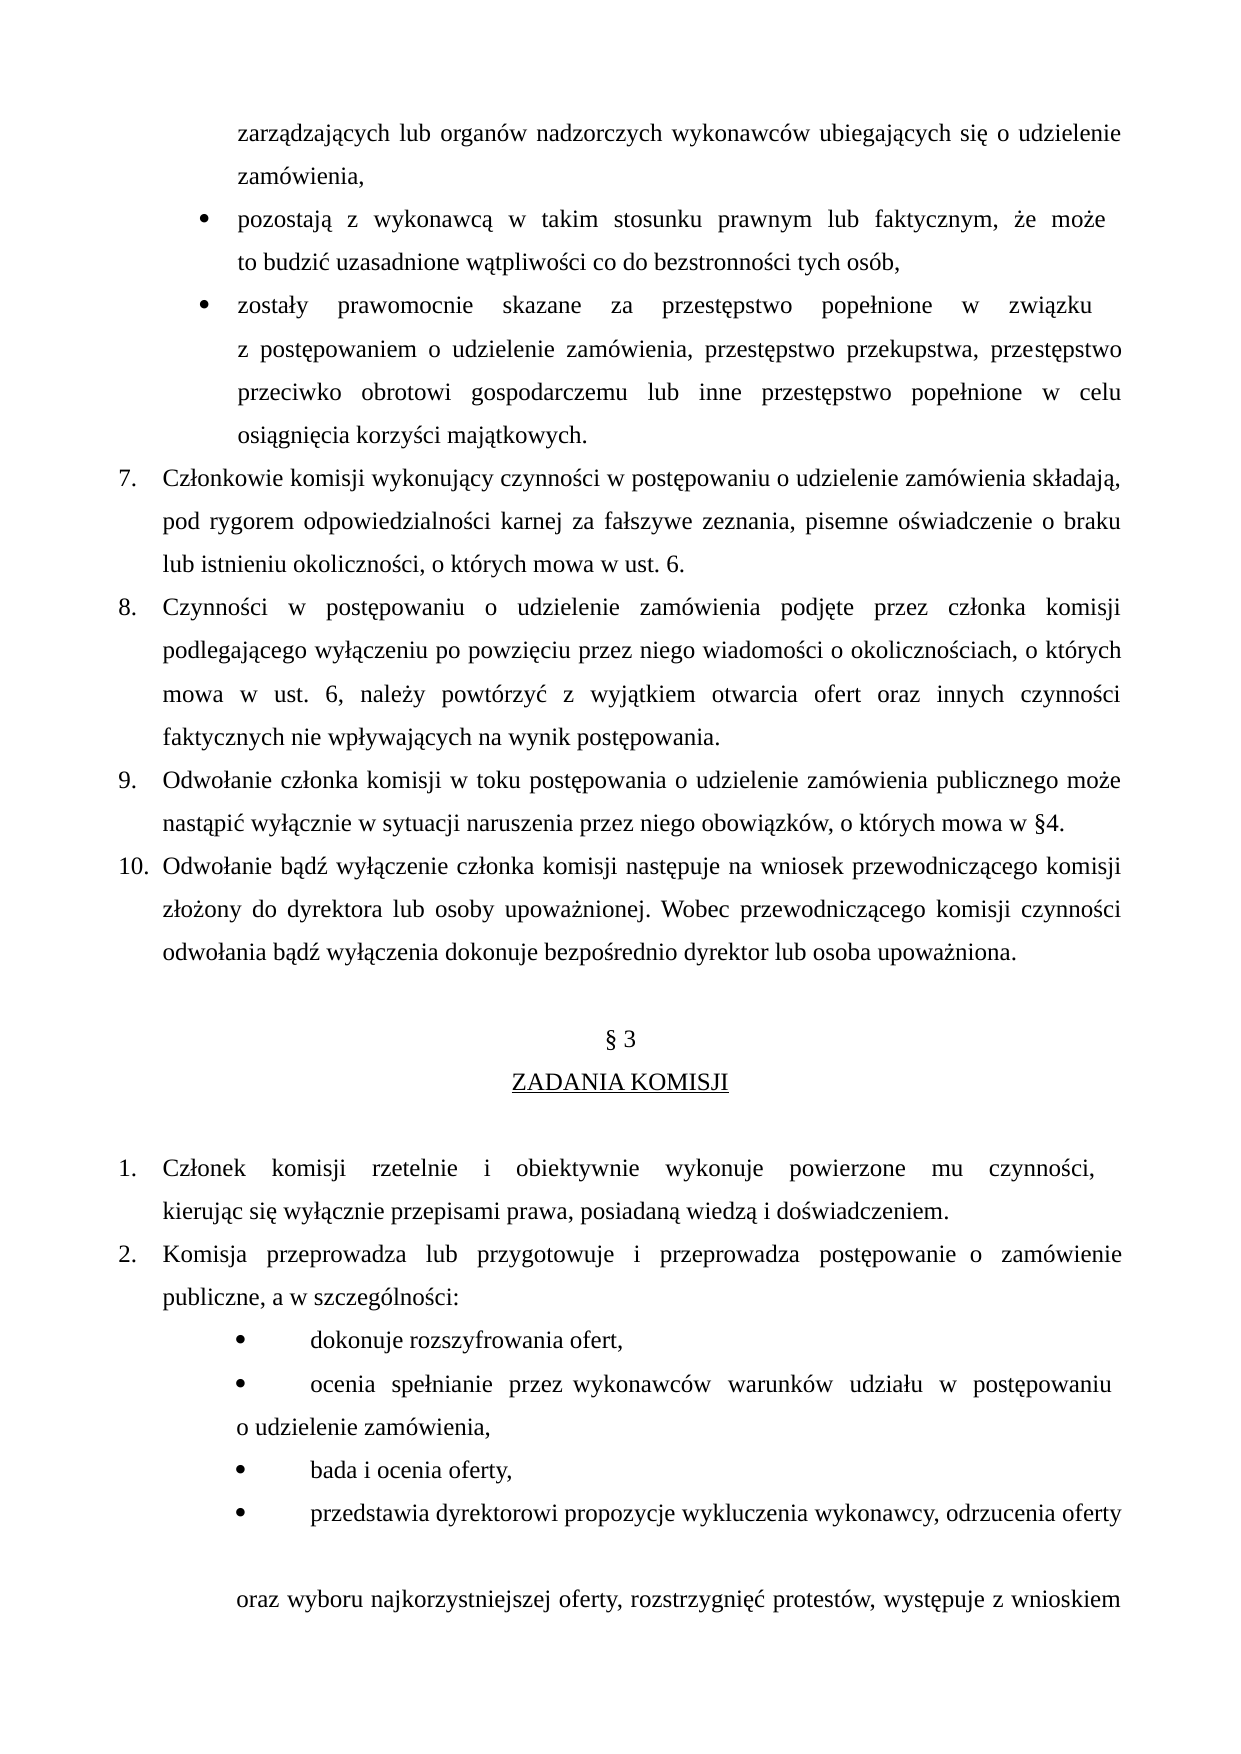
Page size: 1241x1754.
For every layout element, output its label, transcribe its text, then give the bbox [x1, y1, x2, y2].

list Członkowie komisji wykonujący czynności w postępowaniu o udzielenie zamówienia składają, pod rygorem odpowiedzialności karnej za fałszywe zeznania, pisemne oświadczenie o braku lub istnieniu okoliczności, o których mowa w ust. 6. [118, 463, 1122, 578]
text § 3 [118, 1024, 1122, 1052]
list bada i ocenia oferty, [236, 1455, 1122, 1484]
list Członek komisji rzetelnie i obiektywnie wykonuje powierzone mu czynności, kierując się wyłącznie przepisami prawa, posiadaną wiedzą i doświadczeniem. [118, 1153, 1122, 1225]
list Czynności w postępowaniu o udzielenie zamówienia podjęte przez członka komisji podlegającego wyłączeniu po powzięciu przez niego wiadomości o okolicznościach, o których mowa w ust. 6, należy powtórzyć z wyjątkiem otwarcia ofert oraz innych czynności faktycznych nie wpływających na wynik postępowania. [118, 592, 1122, 751]
list Odwołanie bądź wyłączenie członka komisji następuje na wniosek przewodniczącego komisji złożony do dyrektora lub osoby upoważnionej. Wobec przewodniczącego komisji czynności odwołania bądź wyłączenia dokonuje bezpośrednio dyrektor lub osoba upoważniona. [118, 851, 1122, 966]
list zarządzających lub organów nadzorczych wykonawców ubiegających się o udzielenie zamówienia, [200, 118, 1122, 190]
list Komisja przeprowadza lub przygotowuje i przeprowadza postępowanie o zamówienie publiczne, a w szczególności: [118, 1239, 1122, 1311]
list zostały prawomocnie skazane za przestępstwo popełnione w związku z postępowaniem o udzielenie zamówienia, przestępstwo przekupstwa, prze­stępstwo przeciwko obrotowi gospodarczemu lub inne przestępstwo popełnione w celu osiągnięcia korzyści majątkowych. [200, 291, 1122, 449]
list przedstawia dyrektorowi propozycje wykluczenia wykonawcy, odrzucenia oferty oraz wyboru najkorzystniejszej oferty, rozstrzygnięć protestów, występuje z wnioskiem [236, 1498, 1122, 1613]
list pozostają z wykonawcą w takim stosunku prawnym lub faktycznym, że może to budzić uzasadnione wątpliwości co do bezstronności tych osób, [200, 204, 1122, 276]
list Odwołanie członka komisji w toku postępowania o udzielenie zamówienia publicznego może nastąpić wyłącznie w sytuacji naruszenia przez niego obowiązków, o których mowa w §4. [118, 765, 1122, 837]
list ocenia spełnianie przez wykonawców warunków udziału w postępowaniu o udzielenie zamówienia, [236, 1369, 1122, 1441]
text ZADANIA KOMISJI [118, 1067, 1122, 1096]
list dokonuje rozszyfrowania ofert, [236, 1326, 1122, 1354]
